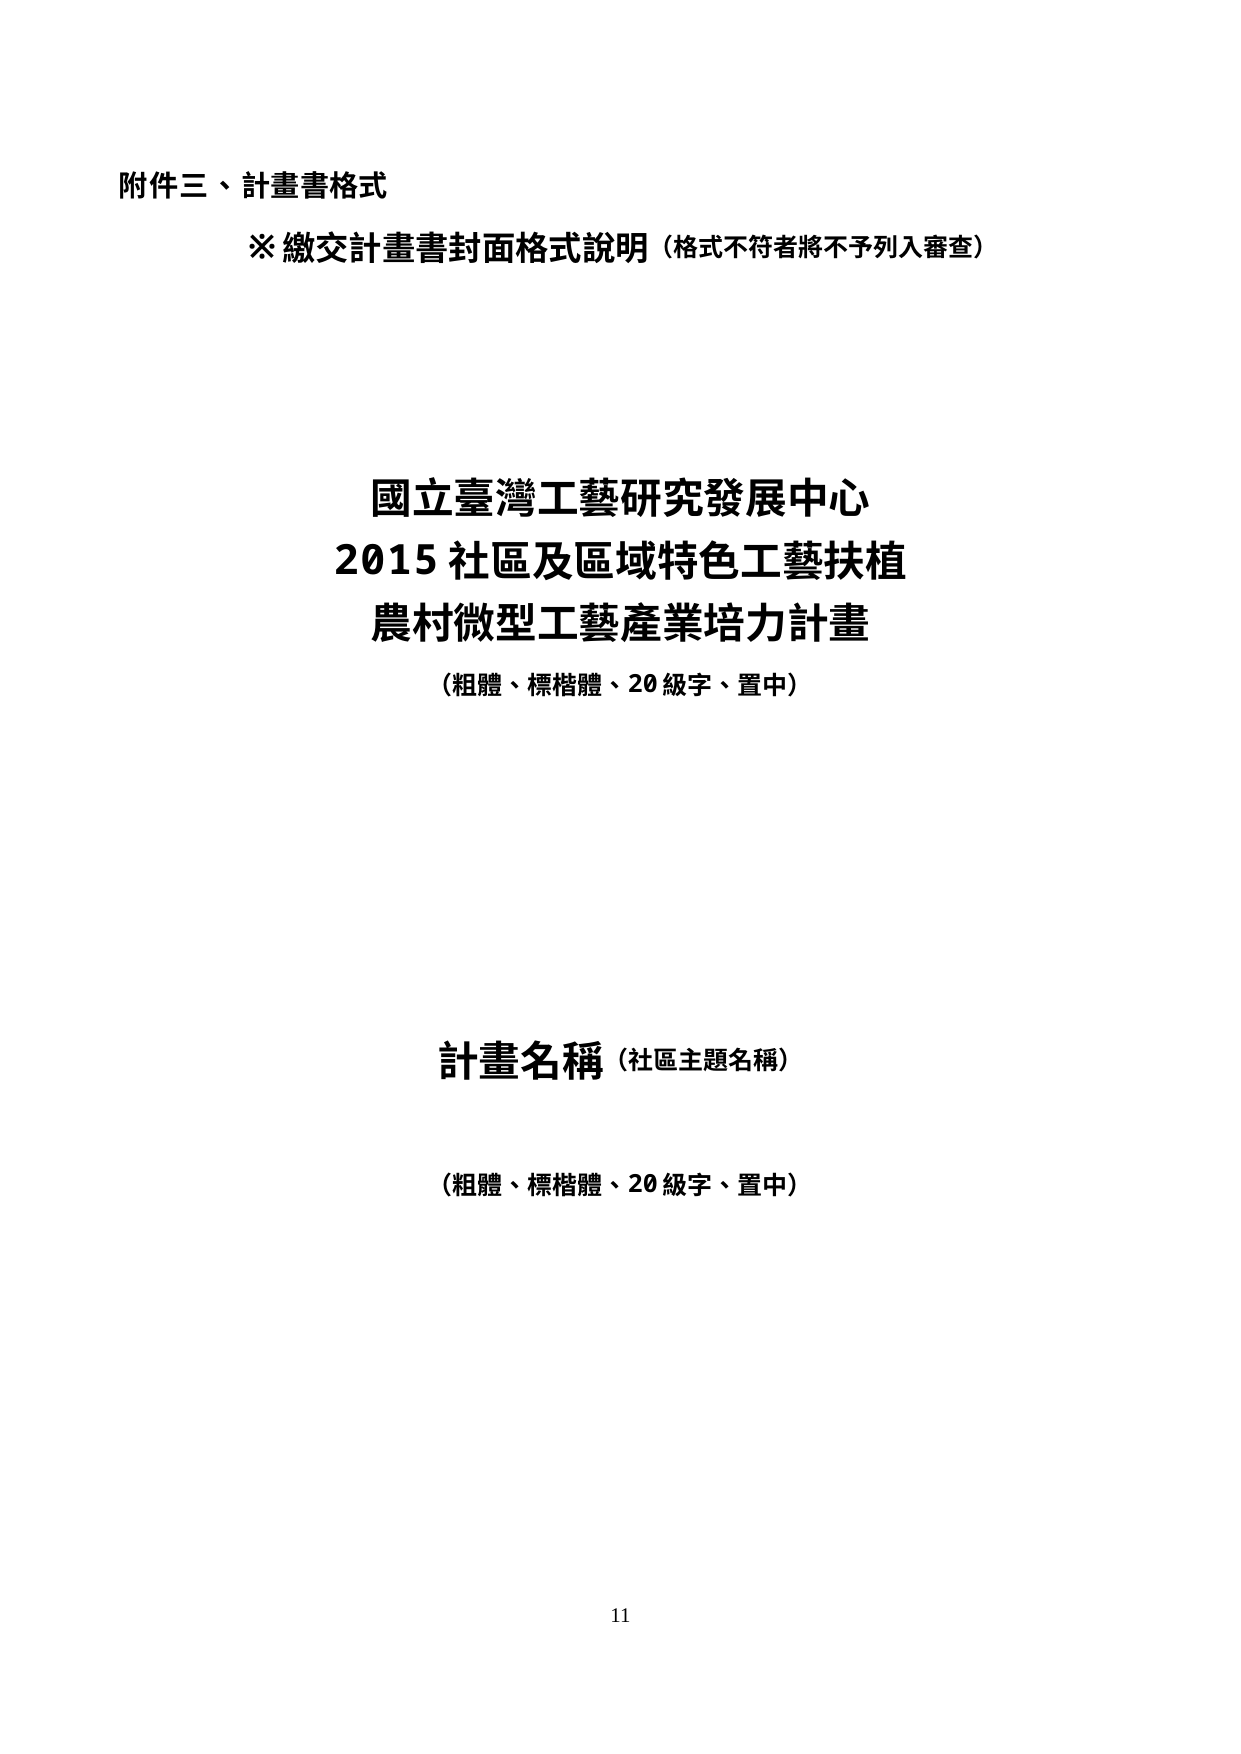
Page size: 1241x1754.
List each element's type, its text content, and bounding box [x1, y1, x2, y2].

text 計畫名稱（社區主題名稱） [118, 1017, 1122, 1079]
text （粗體、標楷體、20級字、置中） [118, 642, 1122, 704]
text （粗體、標楷體、20級字、置中） [118, 1142, 1122, 1204]
text 農村微型工藝產業培力計畫 [118, 579, 1122, 642]
text 附件三、計畫書格式 [118, 142, 1122, 204]
text ※繳交計畫書封面格式說明（格式不符者將不予列入審查） [118, 204, 1122, 267]
text 2015社區及區域特色工藝扶植 [118, 517, 1122, 579]
text 國立臺灣工藝研究發展中心 [118, 454, 1122, 517]
